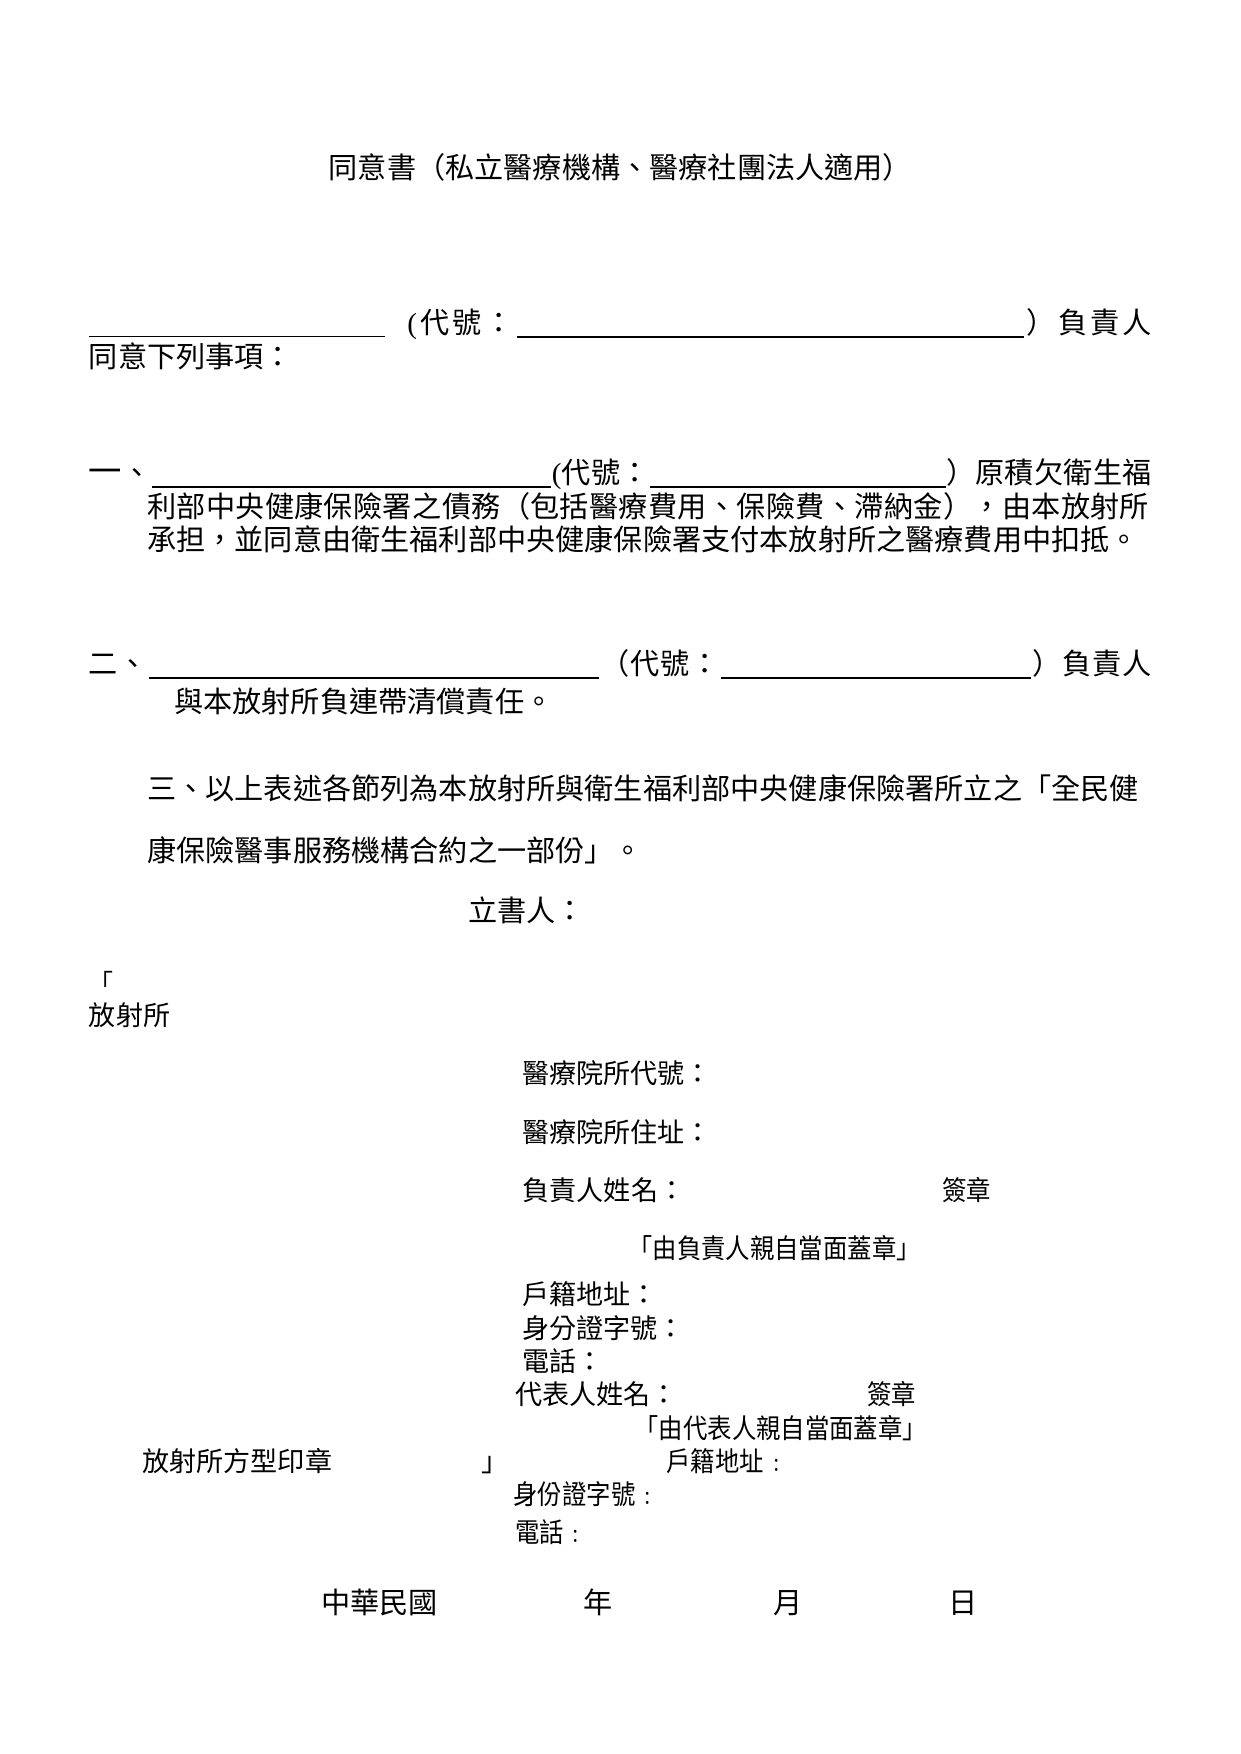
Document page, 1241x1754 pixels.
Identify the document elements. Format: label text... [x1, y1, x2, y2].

text 一、 (代號： ）原積欠衛生福利部中央健康保險署之債務（包括醫療費用、保險費、滯納金），由本放射所承担，並同意由衛生福利部中央健康保險署支付本放射所之醫療費用中扣抵。 [89, 457, 1152, 557]
text 立書人： [89, 895, 1152, 928]
text 放射所方型印章 」 戶籍地址﹕ [89, 1445, 1152, 1478]
text 代表人姓名： 簽章 [89, 1378, 1152, 1411]
text 戶籍地址： [89, 1278, 1152, 1311]
text ｢由代表人親自當面蓋章｣ [89, 1411, 1152, 1445]
text 二、 （代號： ）負責人 與本放射所負連帶清償責任。 [89, 645, 1152, 720]
text ｢由負責人親自當面蓋章｣ [89, 1232, 1152, 1266]
text 醫療院所住址： [89, 1116, 1152, 1149]
text 身分證字號： [89, 1311, 1152, 1345]
text 負責人姓名： 簽章 [89, 1174, 1152, 1207]
text 醫療院所代號： [89, 1057, 1152, 1091]
text (代號： ）負責人 同意下列事項： [89, 307, 1152, 374]
text 電話： [89, 1345, 1152, 1378]
text 同意書（私立醫療機構、醫療社團法人適用） [89, 124, 1152, 186]
text 中華民國 年 月 日 [89, 1579, 1152, 1622]
text 「 放射所 [89, 966, 1152, 1032]
text 三、以上表述各節列為本放射所與衛生福利部中央健康保險署所立之「全民健康保險醫事服務機構合約之一部份」。 [147, 745, 1152, 870]
text 電話﹕ [89, 1511, 1152, 1551]
text 身份證字號﹕ [107, 1478, 1152, 1511]
